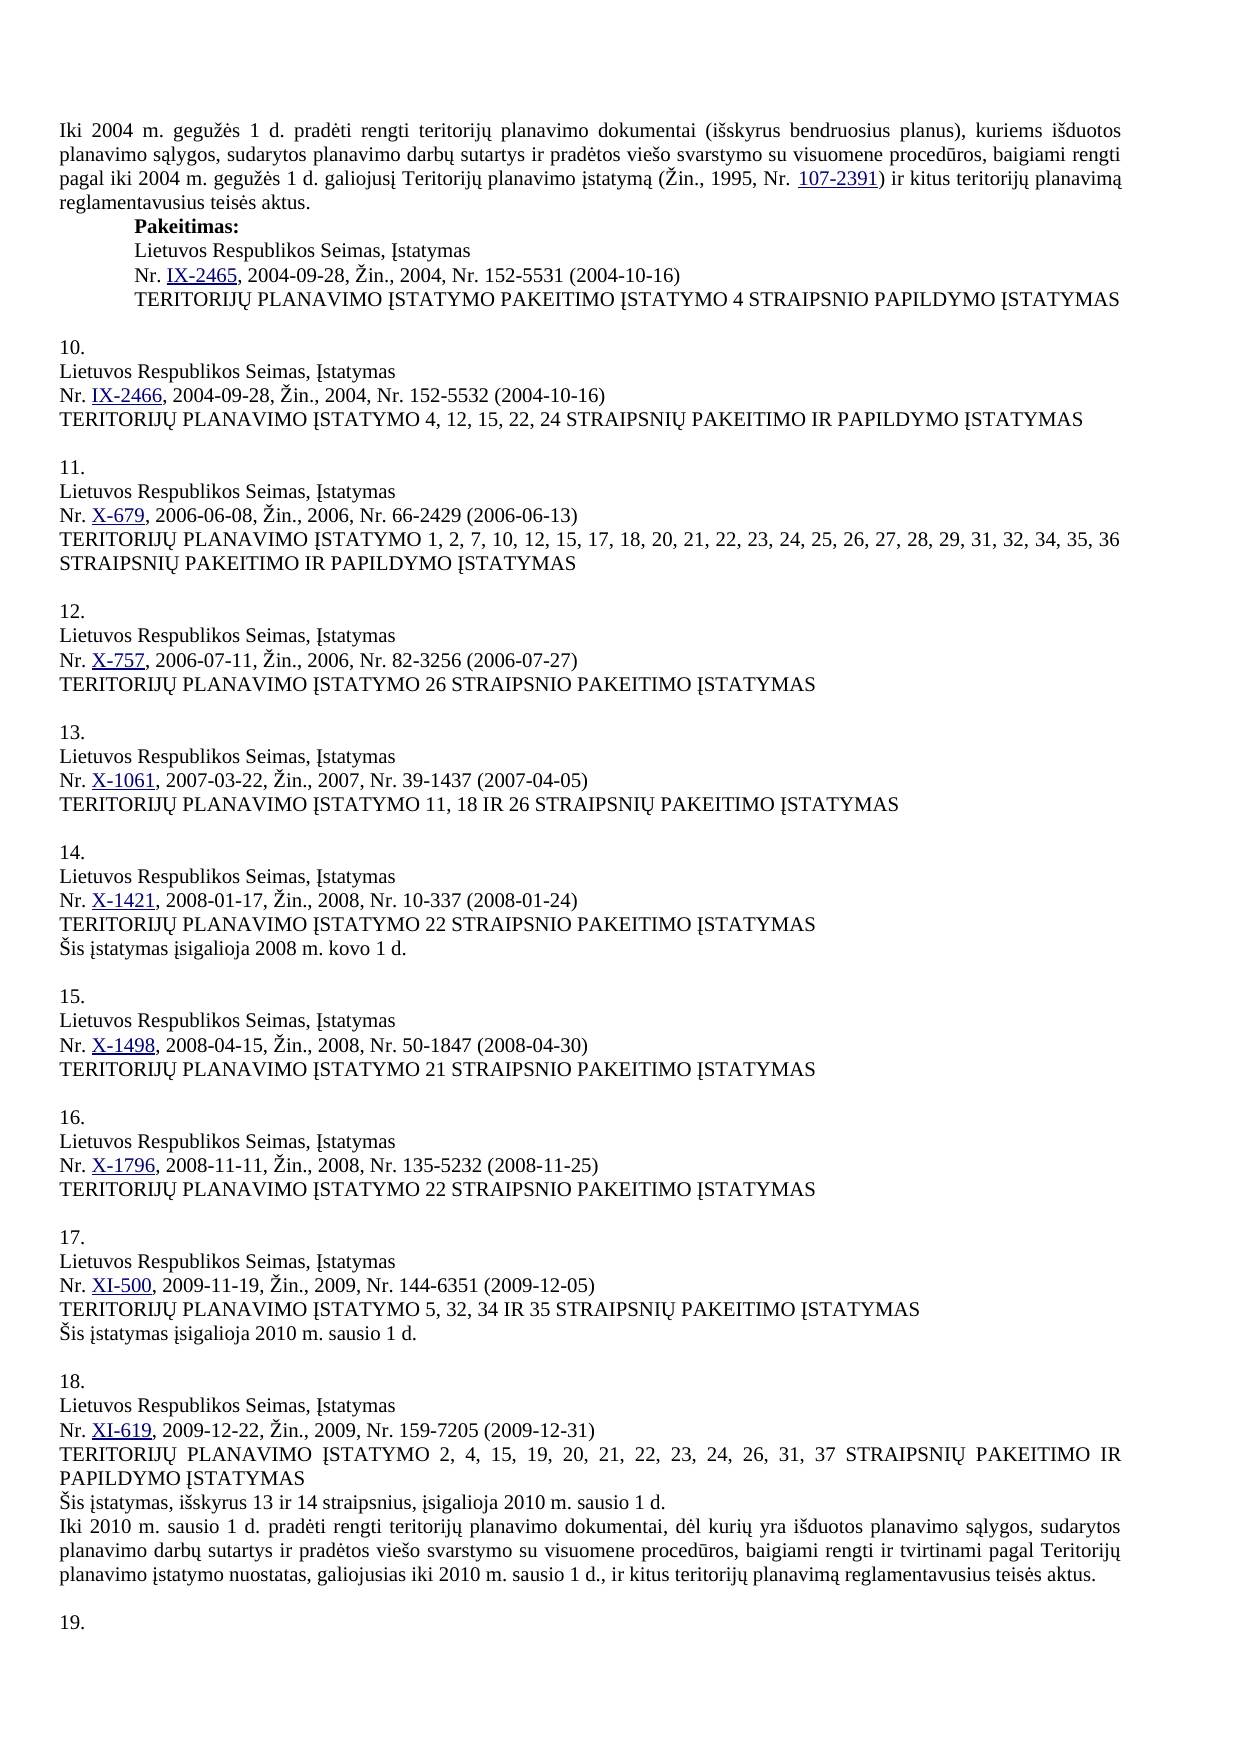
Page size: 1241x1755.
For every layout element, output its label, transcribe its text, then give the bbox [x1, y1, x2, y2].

text 16. [59, 1105, 1122, 1129]
text TERITORIJŲ PLANAVIMO ĮSTATYMO 26 STRAIPSNIO PAKEITIMO ĮSTATYMAS [59, 672, 1122, 696]
text Šis įstatymas įsigalioja 2008 m. kovo 1 d. [59, 936, 1122, 960]
text Lietuvos Respublikos Seimas, Įstatymas [59, 238, 1122, 262]
text Lietuvos Respublikos Seimas, Įstatymas [59, 744, 1122, 768]
text Nr. X-1796, 2008-11-11, Žin., 2008, Nr. 135-5232 (2008-11-25) [59, 1153, 1122, 1177]
text TERITORIJŲ PLANAVIMO ĮSTATYMO 1, 2, 7, 10, 12, 15, 17, 18, 20, 21, 22, 23, 24, 25, 26, 27, 28, 29, 31, 32, 34, 35, 36 STRAIPSNIŲ PAKEITIMO IR PAPILDYMO ĮSTATYMAS [59, 527, 1122, 575]
text TERITORIJŲ PLANAVIMO ĮSTATYMO 2, 4, 15, 19, 20, 21, 22, 23, 24, 26, 31, 37 STRAIPSNIŲ PAKEITIMO IR PAPILDYMO ĮSTATYMAS [59, 1442, 1122, 1490]
text Nr. IX-2465, 2004-09-28, Žin., 2004, Nr. 152-5531 (2004-10-16) [59, 262, 1122, 287]
text Nr. X-1498, 2008-04-15, Žin., 2008, Nr. 50-1847 (2008-04-30) [59, 1032, 1122, 1057]
text 19. [59, 1610, 1122, 1634]
text Lietuvos Respublikos Seimas, Įstatymas [59, 1129, 1122, 1153]
text 11. [59, 455, 1122, 479]
text 10. [59, 335, 1122, 359]
text Nr. X-1061, 2007-03-22, Žin., 2007, Nr. 39-1437 (2007-04-05) [59, 768, 1122, 792]
text TERITORIJŲ PLANAVIMO ĮSTATYMO 22 STRAIPSNIO PAKEITIMO ĮSTATYMAS [59, 912, 1122, 936]
text 12. [59, 599, 1122, 623]
text Lietuvos Respublikos Seimas, Įstatymas [59, 1249, 1122, 1273]
text Lietuvos Respublikos Seimas, Įstatymas [59, 479, 1122, 503]
text Šis įstatymas, išskyrus 13 ir 14 straipsnius, įsigalioja 2010 m. sausio 1 d. [59, 1490, 1122, 1514]
text Iki 2010 m. sausio 1 d. pradėti rengti teritorijų planavimo dokumentai, dėl kurių yra išduotos planavimo sąlygos, sudarytos planavimo darbų sutartys ir pradėtos viešo svarstymo su visuomene procedūros, baigiami rengti ir tvirtinami pagal Teritorijų planavimo įstatymo nuostatas, galiojusias iki 2010 m. sausio 1 d., ir kitus teritorijų planavimą reglamentavusius teisės aktus. [59, 1514, 1122, 1586]
text 13. [59, 720, 1122, 744]
text Iki 2004 m. gegužės 1 d. pradėti rengti teritorijų planavimo dokumentai (išskyrus bendruosius planus), kuriems išduotos planavimo sąlygos, sudarytos planavimo darbų sutartys ir pradėtos viešo svarstymo su visuomene procedūros, baigiami rengti pagal iki 2004 m. gegužės 1 d. galiojusį Teritorijų planavimo įstatymą (Žin., 1995, Nr. 107-2391) ir kitus teritorijų planavimą reglamentavusius teisės aktus. [59, 118, 1122, 214]
text Lietuvos Respublikos Seimas, Įstatymas [59, 1393, 1122, 1417]
text Lietuvos Respublikos Seimas, Įstatymas [59, 864, 1122, 888]
text Nr. X-757, 2006-07-11, Žin., 2006, Nr. 82-3256 (2006-07-27) [59, 647, 1122, 672]
text Lietuvos Respublikos Seimas, Įstatymas [59, 1008, 1122, 1032]
text Nr. X-1421, 2008-01-17, Žin., 2008, Nr. 10-337 (2008-01-24) [59, 888, 1122, 912]
text TERITORIJŲ PLANAVIMO ĮSTATYMO 21 STRAIPSNIO PAKEITIMO ĮSTATYMAS [59, 1057, 1122, 1081]
text TERITORIJŲ PLANAVIMO ĮSTATYMO 4, 12, 15, 22, 24 STRAIPSNIŲ PAKEITIMO IR PAPILDYMO ĮSTATYMAS [59, 407, 1122, 431]
text 18. [59, 1369, 1122, 1393]
text Lietuvos Respublikos Seimas, Įstatymas [59, 359, 1122, 383]
text Nr. X-679, 2006-06-08, Žin., 2006, Nr. 66-2429 (2006-06-13) [59, 503, 1122, 527]
text Lietuvos Respublikos Seimas, Įstatymas [59, 623, 1122, 647]
text Nr. IX-2466, 2004-09-28, Žin., 2004, Nr. 152-5532 (2004-10-16) [59, 383, 1122, 407]
text Nr. XI-500, 2009-11-19, Žin., 2009, Nr. 144-6351 (2009-12-05) [59, 1273, 1122, 1297]
text Nr. XI-619, 2009-12-22, Žin., 2009, Nr. 159-7205 (2009-12-31) [59, 1417, 1122, 1442]
text 17. [59, 1225, 1122, 1249]
text TERITORIJŲ PLANAVIMO ĮSTATYMO PAKEITIMO ĮSTATYMO 4 STRAIPSNIO PAPILDYMO ĮSTATYMAS [134, 287, 1122, 311]
text 14. [59, 840, 1122, 864]
text Šis įstatymas įsigalioja 2010 m. sausio 1 d. [59, 1321, 1122, 1345]
text TERITORIJŲ PLANAVIMO ĮSTATYMO 5, 32, 34 IR 35 STRAIPSNIŲ PAKEITIMO ĮSTATYMAS [59, 1297, 1122, 1321]
text 15. [59, 984, 1122, 1008]
text TERITORIJŲ PLANAVIMO ĮSTATYMO 11, 18 IR 26 STRAIPSNIŲ PAKEITIMO ĮSTATYMAS [59, 792, 1122, 816]
text Pakeitimas: [59, 214, 1122, 238]
text TERITORIJŲ PLANAVIMO ĮSTATYMO 22 STRAIPSNIO PAKEITIMO ĮSTATYMAS [59, 1177, 1122, 1201]
